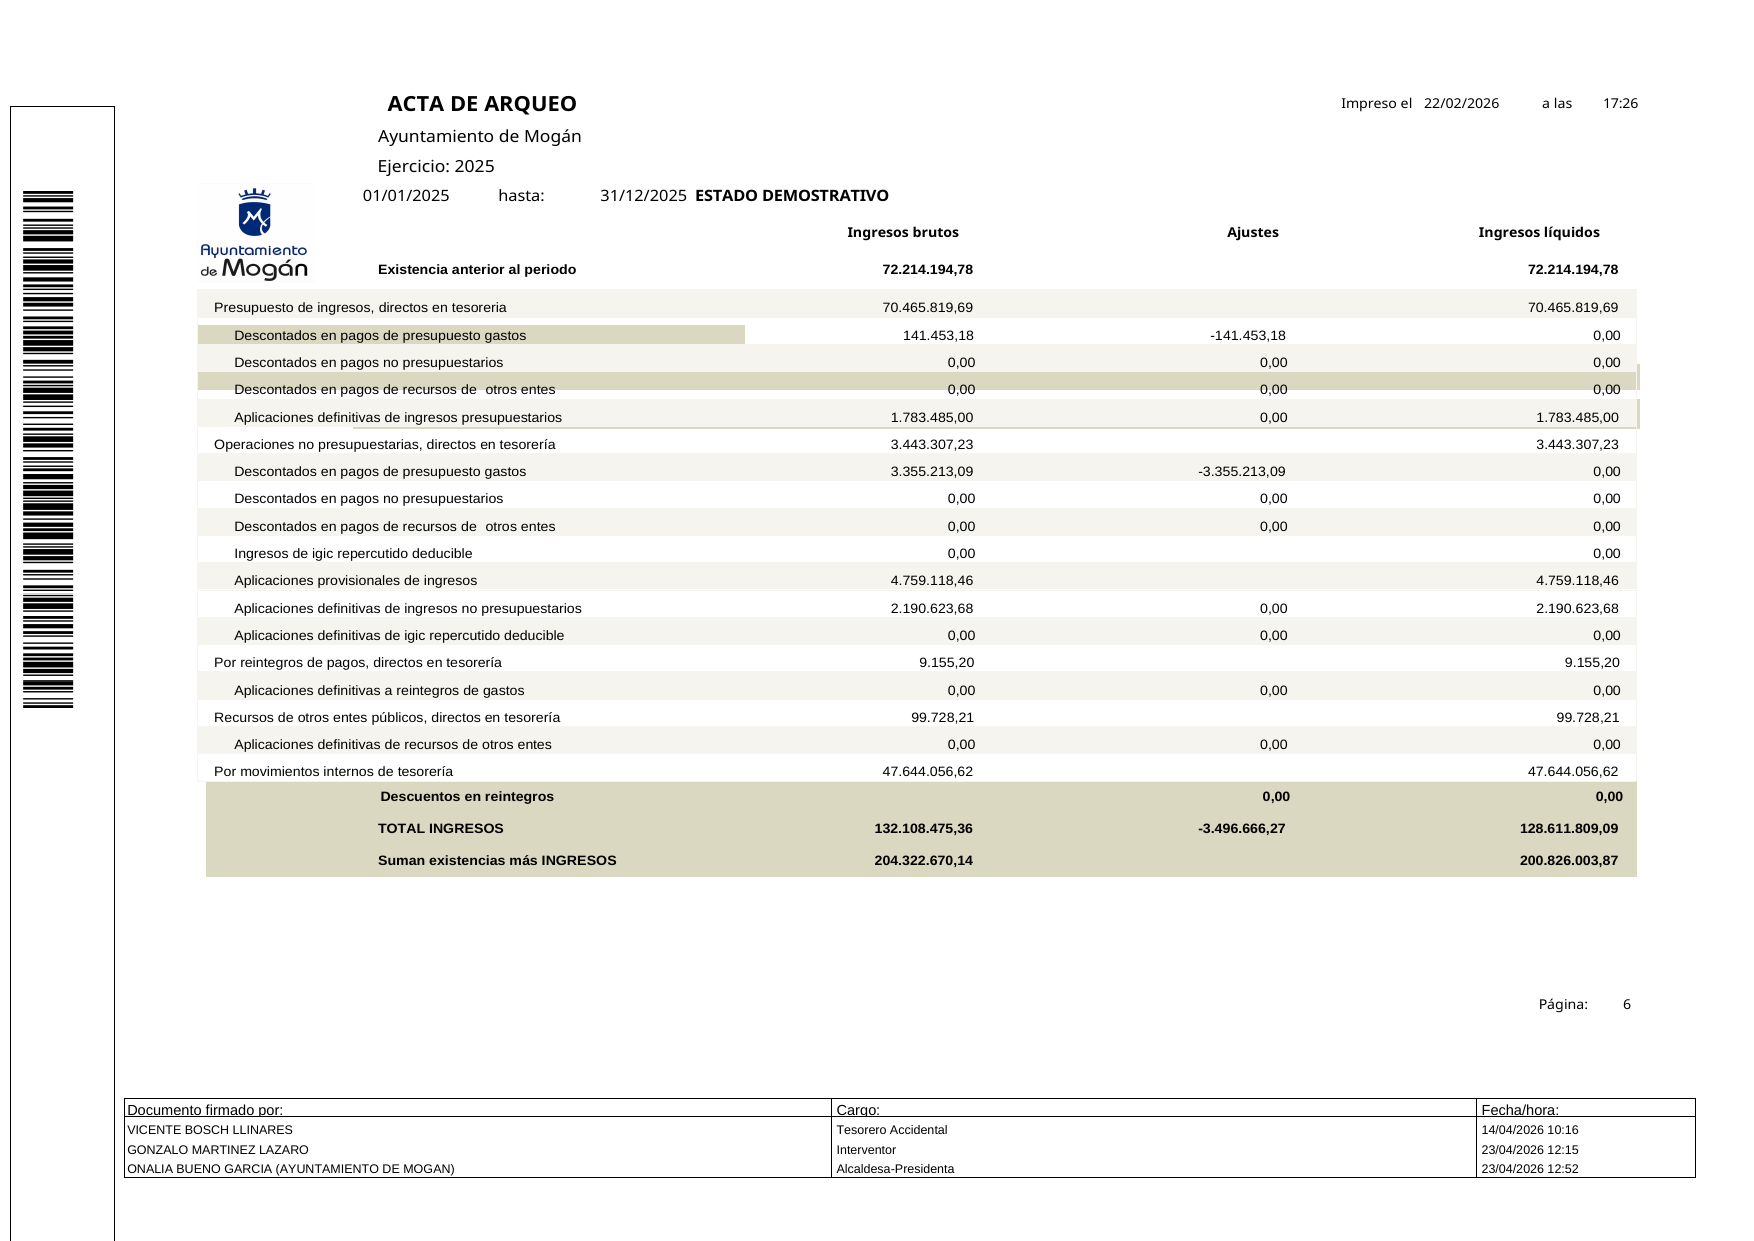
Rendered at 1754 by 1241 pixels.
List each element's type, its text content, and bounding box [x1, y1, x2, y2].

table_cell [198, 591, 206, 617]
table_header [198, 290, 206, 317]
table_cell [197, 782, 206, 876]
table_header Presupuesto de ingresos, directos en tesoreria 70.465.819,69 70.465.819,69 [206, 290, 1636, 317]
table_cell [198, 673, 206, 699]
table_cell Descontados en pagos de recursos de otros entes 0,00 0,00 0,00 [206, 509, 1636, 535]
table_cell Aplicaciones definitivas de recursos de otros entes 0,00 0,00 0,00 [206, 727, 1636, 753]
table_header Fecha/hora: [1477, 1099, 1695, 1116]
table_cell Aplicaciones definitivas de ingresos presupuestarios 1.783.485,00 0,00 1.783.485,00 [206, 400, 1636, 426]
table_cell Descontados en pagos no presupuestarios 0,00 0,00 0,00 [206, 481, 1636, 508]
table_cell VICENTE BOSCH LLINARES GONZALO MARTINEZ LAZARO ONALIA BUENO GARCIA (AYUNTAMIENTO DE MOGAN) [125, 1117, 831, 1177]
table_header Cargo: [832, 1099, 1476, 1116]
table_cell [198, 700, 206, 726]
table_cell Descontados en pagos de presupuesto gastos 3.355.213,09 -3.355.213,09 0,00 [206, 454, 1636, 480]
text ACTA DE ARQUEO Impreso el 22/02/2026 a las 17:26 [369, 92, 1638, 113]
table_cell [198, 481, 206, 508]
table_cell [198, 618, 206, 644]
table_cell [198, 372, 206, 398]
table_cell Descontados en pagos de recursos de otros entes 0,00 0,00 0,00 [206, 372, 1636, 398]
text Ayuntamiento de Mogán Ejercicio: 2025 [377, 118, 1646, 178]
table_cell Tesorero Accidental Interventor Alcaldesa-Presidenta [832, 1117, 1476, 1177]
table_cell [198, 454, 206, 480]
picture [21, 190, 75, 711]
text Existencia anterior al periodo 72.214.194,78 72.214.194,78 [378, 264, 1702, 277]
table_cell Ingresos de igic repercutido deducible 0,00 0,00 [206, 536, 1636, 562]
table_cell [198, 509, 206, 535]
table_cell [198, 754, 206, 781]
table_cell 14/04/2026 10:16 23/04/2026 12:15 23/04/2026 12:52 [1477, 1117, 1695, 1177]
table_cell [198, 563, 206, 589]
table_cell Aplicaciones provisionales de ingresos 4.759.118,46 4.759.118,46 [206, 563, 1636, 589]
table_cell [198, 400, 206, 426]
table_header Documento firmado por: [125, 1099, 831, 1116]
table_cell Aplicaciones definitivas a reintegros de gastos 0,00 0,00 0,00 [206, 673, 1636, 699]
table_cell [198, 536, 206, 562]
table_cell Por movimientos internos de tesorería 47.644.056,62 47.644.056,62 [206, 754, 1636, 781]
table_cell Operaciones no presupuestarias, directos en tesorería 3.443.307,23 3.443.307,23 [206, 427, 1636, 453]
table_cell Aplicaciones definitivas de igic repercutido deducible 0,00 0,00 0,00 [206, 618, 1636, 644]
table_cell [198, 645, 206, 671]
table_cell [198, 727, 206, 753]
table_cell [198, 345, 206, 371]
picture [197, 183, 316, 282]
table_cell [198, 318, 206, 344]
table_cell Recursos de otros entes públicos, directos en tesorería 99.728,21 99.728,21 [206, 700, 1636, 726]
table_cell Descuentos en reintegros 0,00 0,00 TOTAL INGRESOS 132.108.475,36 -3.496.666,27 128.611.809,09 Suman existencias más INGRESOS 204.322.670,14 200.826.003,87 [206, 782, 1636, 876]
table_cell Por reintegros de pagos, directos en tesorería 9.155,20 9.155,20 [206, 645, 1636, 671]
text INGRESOS Ingresos brutos Ajustes Ingresos líquidos [316, 225, 1702, 241]
table_cell Aplicaciones definitivas de ingresos no presupuestarios 2.190.623,68 0,00 2.190.623,68 [206, 591, 1636, 617]
table_cell Descontados en pagos no presupuestarios 0,00 0,00 0,00 [206, 345, 1636, 371]
table_cell [198, 427, 206, 453]
text Periodo desde: 01/01/2025 hasta: 31/12/2025 ESTADO DEMOSTRATIVO [316, 188, 1702, 204]
table_cell Descontados en pagos de presupuesto gastos 141.453,18 -141.453,18 0,00 [206, 318, 1636, 344]
text Página: 6 [1538, 999, 1702, 1013]
